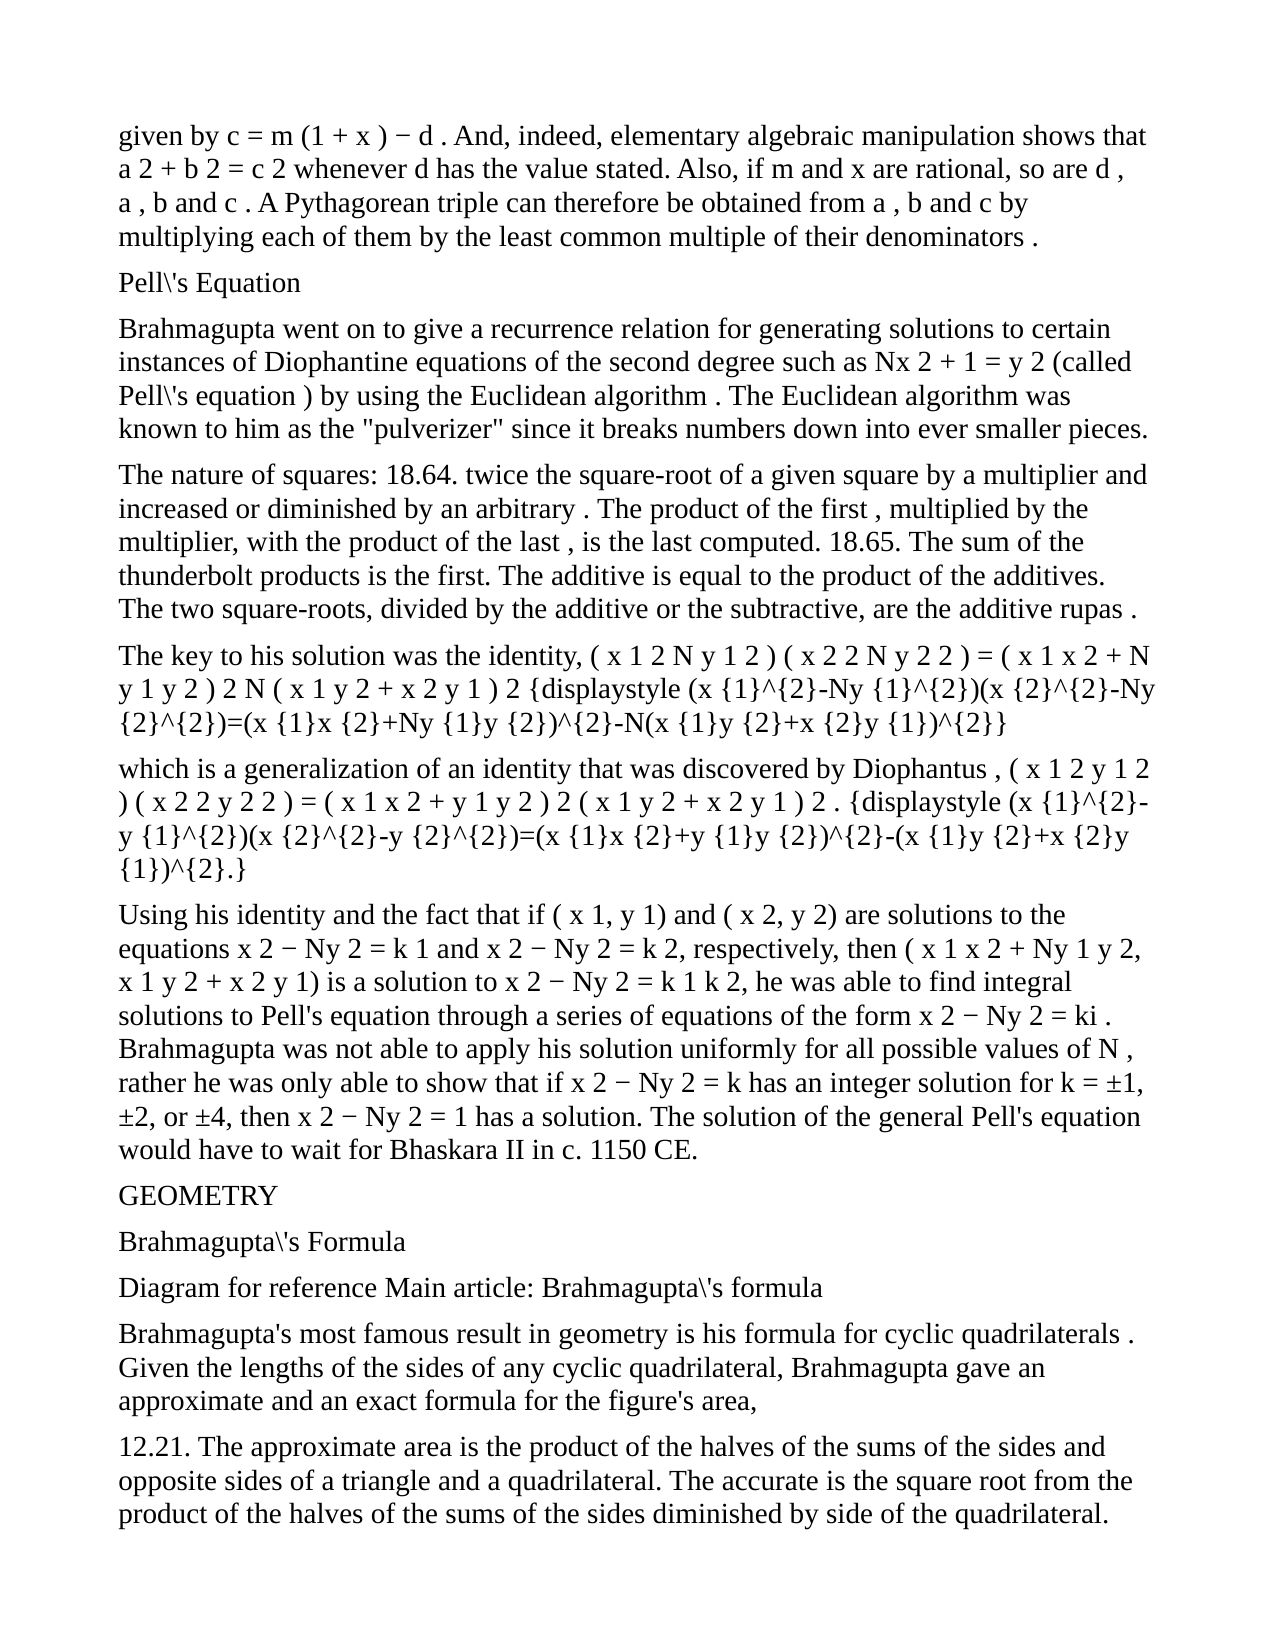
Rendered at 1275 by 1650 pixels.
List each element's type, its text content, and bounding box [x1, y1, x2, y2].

text Using his identity and the fact that if ( x 1, y 1) and ( x 2, y 2) are solutions to the equations x 2 − Ny 2 = k 1 and x 2 − Ny 2 = k 2, respectively, then ( x 1 x 2 + Ny 1 y 2, x 1 y 2 + x 2 y 1) is a solution to x 2 − Ny 2 = k 1 k 2, he was able to find integral solutions to Pell's equation through a series of equations of the form x 2 − Ny 2 = ki . Brahmagupta was not able to apply his solution uniformly for all possible values of N , rather he was only able to show that if x 2 − Ny 2 = k has an integer solution for k = ±1, ±2, or ±4, then x 2 − Ny 2 = 1 has a solution. The solution of the general Pell's equation would have to wait for Bhaskara II in c. 1150 CE. [118, 897, 1157, 1166]
text Brahmagupta\'s Formula [118, 1224, 1157, 1258]
text Brahmagupta's most famous result in geometry is his formula for cyclic quadrilaterals . Given the lengths of the sides of any cyclic quadrilateral, Brahmagupta gave an approximate and an exact formula for the figure's area, [118, 1316, 1157, 1417]
text The nature of squares: 18.64. twice the square-root of a given square by a multiplier and increased or diminished by an arbitrary . The product of the first , multiplied by the multiplier, with the product of the last , is the last computed. 18.65. The sum of the thunderbolt products is the first. The additive is equal to the product of the additives. The two square-roots, divided by the additive or the subtractive, are the additive rupas . [118, 457, 1157, 625]
text The key to his solution was the identity, ( x 1 2 N y 1 2 ) ( x 2 2 N y 2 2 ) = ( x 1 x 2 + N y 1 y 2 ) 2 N ( x 1 y 2 + x 2 y 1 ) 2 {displaystyle (x {1}^{2}-Ny {1}^{2})(x {2}^{2}-Ny {2}^{2})=(x {1}x {2}+Ny {1}y {2})^{2}-N(x {1}y {2}+x {2}y {1})^{2}} [118, 638, 1157, 738]
text GEOMETRY [118, 1178, 1157, 1212]
text Pell\'s Equation [118, 265, 1157, 298]
text 12.21. The approximate area is the product of the halves of the sums of the sides and opposite sides of a triangle and a quadrilateral. The accurate is the square root from the product of the halves of the sums of the sides diminished by side of the quadrilateral. [118, 1429, 1157, 1530]
text Brahmagupta went on to give a recurrence relation for generating solutions to certain instances of Diophantine equations of the second degree such as Nx 2 + 1 = y 2 (called Pell\'s equation ) by using the Euclidean algorithm . The Euclidean algorithm was known to him as the "pulverizer" since it breaks numbers down into ever smaller pieces. [118, 311, 1157, 445]
text Diagram for reference Main article: Brahmagupta\'s formula [118, 1270, 1157, 1304]
text given by c = m (1 + x ) − d . And, indeed, elementary algebraic manipulation shows that a 2 + b 2 = c 2 whenever d has the value stated. Also, if m and x are rational, so are d , a , b and c . A Pythagorean triple can therefore be obtained from a , b and c by multiplying each of them by the least common multiple of their denominators . [118, 118, 1157, 252]
text which is a generalization of an identity that was discovered by Diophantus , ( x 1 2 y 1 2 ) ( x 2 2 y 2 2 ) = ( x 1 x 2 + y 1 y 2 ) 2 ( x 1 y 2 + x 2 y 1 ) 2 . {displaystyle (x {1}^{2}-y {1}^{2})(x {2}^{2}-y {2}^{2})=(x {1}x {2}+y {1}y {2})^{2}-(x {1}y {2}+x {2}y {1})^{2}.} [118, 751, 1157, 885]
